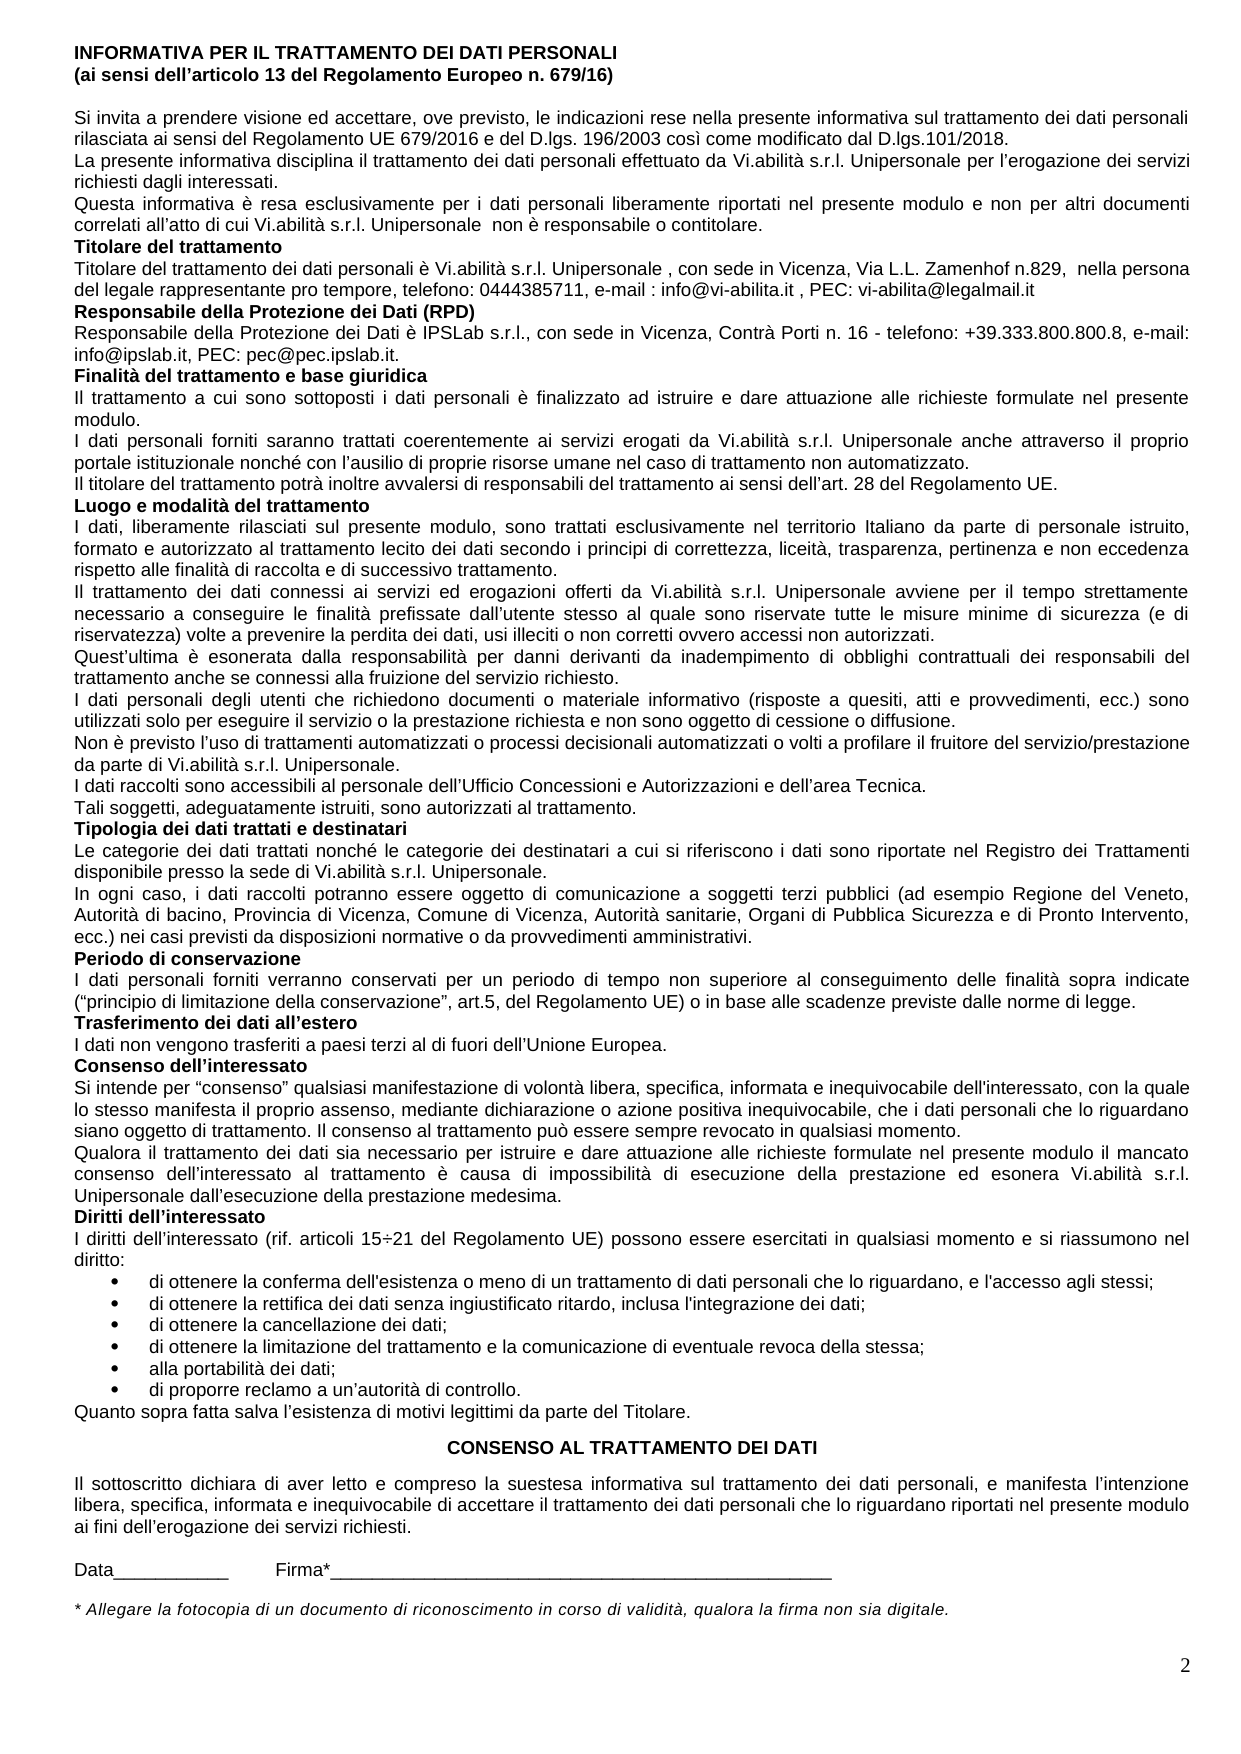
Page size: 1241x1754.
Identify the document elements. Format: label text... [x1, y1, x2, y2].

text La presente informativa disciplina il trattamento dei dati personali effettuato da Vi.abilità s.r.l. Unipersonale per l’erogazione dei servizi richiesti dagli interessati. [74, 149, 1190, 193]
text INFORMATIVA PER IL TRATTAMENTO DEI DATI PERSONALI [74, 42, 1190, 63]
text (ai sensi dell’articolo 13 del Regolamento Europeo n. 679/16) [74, 63, 1190, 85]
text Qualora il trattamento dei dati sia necessario per istruire e dare attuazione alle richieste formulate nel presente modulo il mancato consenso dell’interessato al trattamento è causa di impossibilità di esecuzione della prestazione ed esonera Vi.abilità s.r.l. Unipersonale dall’esecuzione della prestazione medesima. [74, 1141, 1190, 1206]
text Luogo e modalità del trattamento [74, 494, 1190, 516]
text I dati, liberamente rilasciati sul presente modulo, sono trattati esclusivamente nel territorio Italiano da parte di personale istruito, formato e autorizzato al trattamento lecito dei dati secondo i principi di correttezza, liceità, trasparenza, pertinenza e non eccedenza rispetto alle finalità di raccolta e di successivo trattamento. [74, 516, 1190, 581]
list di ottenere la cancellazione dei dati; [111, 1314, 1190, 1336]
text Tipologia dei dati trattati e destinatari [74, 818, 1190, 839]
text Tali soggetti, adeguatamente istruiti, sono autorizzati al trattamento. [74, 796, 1190, 818]
text CONSENSO AL TRATTAMENTO DEI DATI [74, 1437, 1190, 1458]
text I dati personali forniti saranno trattati coerentemente ai servizi erogati da Vi.abilità s.r.l. Unipersonale anche attraverso il proprio portale istituzionale nonché con l’ausilio di proprie risorse umane nel caso di trattamento non automatizzato. [74, 430, 1190, 473]
text Il sottoscritto dichiara di aver letto e compreso la suestesa informativa sul trattamento dei dati personali, e manifesta l’intenzione libera, specifica, informata e inequivocabile di accettare il trattamento dei dati personali che lo riguardano riportati nel presente modulo ai fini dell’erogazione dei servizi richiesti. [74, 1473, 1190, 1537]
text Il trattamento dei dati connessi ai servizi ed erogazioni offerti da Vi.abilità s.r.l. Unipersonale avviene per il tempo strettamente necessario a conseguire le finalità prefissate dall’utente stesso al quale sono riservate tutte le misure minime di sicurezza (e di riservatezza) volte a prevenire la perdita dei dati, usi illeciti o non corretti ovvero accessi non autorizzati. [74, 581, 1190, 646]
text Responsabile della Protezione dei Dati (RPD) [74, 301, 1190, 322]
text Il trattamento a cui sono sottoposti i dati personali è finalizzato ad istruire e dare attuazione alle richieste formulate nel presente modulo. [74, 387, 1190, 430]
text Titolare del trattamento dei dati personali è Vi.abilità s.r.l. Unipersonale , con sede in Vicenza, Via L.L. Zamenhof n.829, nella persona del legale rappresentante pro tempore, telefono: 0444385711, e-mail : info@vi-abilita.it , PEC: vi-abilita@legalmail.it [74, 257, 1190, 301]
list alla portabilità dei dati; [111, 1357, 1190, 1379]
text I dati personali degli utenti che richiedono documenti o materiale informativo (risposte a quesiti, atti e provvedimenti, ecc.) sono utilizzati solo per eseguire il servizio o la prestazione richiesta e non sono oggetto di cessione o diffusione. [74, 689, 1190, 732]
list di ottenere la conferma dell'esistenza o meno di un trattamento di dati personali che lo riguardano, e l'accesso agli stessi; [111, 1271, 1190, 1292]
text In ogni caso, i dati raccolti potranno essere oggetto di comunicazione a soggetti terzi pubblici (ad esempio Regione del Veneto, Autorità di bacino, Provincia di Vicenza, Comune di Vicenza, Autorità sanitarie, Organi di Pubblica Sicurezza e di Pronto Intervento, ecc.) nei casi previsti da disposizioni normative o da provvedimenti amministrativi. [74, 883, 1190, 947]
list di ottenere la rettifica dei dati senza ingiustificato ritardo, inclusa l'integrazione dei dati; [111, 1292, 1190, 1314]
text Finalità del trattamento e base giuridica [74, 365, 1190, 387]
text I dati non vengono trasferiti a paesi terzi al di fuori dell’Unione Europea. [74, 1034, 1190, 1055]
text * Allegare la fotocopia di un documento di riconoscimento in corso di validità, qualora la firma non sia digitale. [74, 1600, 1190, 1619]
text Si intende per “consenso” qualsiasi manifestazione di volontà libera, specifica, informata e inequivocabile dell'interessato, con la quale lo stesso manifesta il proprio assenso, mediante dichiarazione o azione positiva inequivocabile, che i dati personali che lo riguardano siano oggetto di trattamento. Il consenso al trattamento può essere sempre revocato in qualsiasi momento. [74, 1077, 1190, 1141]
text I dati raccolti sono accessibili al personale dell’Ufficio Concessioni e Autorizzazioni e dell’area Tecnica. [74, 775, 1190, 796]
text Consenso dell’interessato [74, 1055, 1190, 1077]
text Si invita a prendere visione ed accettare, ove previsto, le indicazioni rese nella presente informativa sul trattamento dei dati personali rilasciata ai sensi del Regolamento UE 679/2016 e del D.lgs. 196/2003 così come modificato dal D.lgs.101/2018. [74, 106, 1190, 149]
text Titolare del trattamento [74, 236, 1190, 257]
list di ottenere la limitazione del trattamento e la comunicazione di eventuale revoca della stessa; [111, 1336, 1190, 1357]
text Questa informativa è resa esclusivamente per i dati personali liberamente riportati nel presente modulo e non per altri documenti correlati all’atto di cui Vi.abilità s.r.l. Unipersonale non è responsabile o contitolare. [74, 193, 1190, 236]
text Diritti dell’interessato [74, 1206, 1190, 1228]
text I dati personali forniti verranno conservati per un periodo di tempo non superiore al conseguimento delle finalità sopra indicate (“principio di limitazione della conservazione”, art.5, del Regolamento UE) o in base alle scadenze previste dalle norme di legge. [74, 969, 1190, 1012]
text Periodo di conservazione [74, 947, 1190, 969]
text Quanto sopra fatta salva l’esistenza di motivi legittimi da parte del Titolare. [74, 1401, 1190, 1422]
text Il titolare del trattamento potrà inoltre avvalersi di responsabili del trattamento ai sensi dell’art. 28 del Regolamento UE. [74, 473, 1190, 494]
text Non è previsto l’uso di trattamenti automatizzati o processi decisionali automatizzati o volti a profilare il fruitore del servizio/prestazione da parte di Vi.abilità s.r.l. Unipersonale. [74, 732, 1190, 775]
text I diritti dell’interessato (rif. articoli 15÷21 del Regolamento UE) possono essere esercitati in qualsiasi momento e si riassumono nel diritto: [74, 1228, 1190, 1271]
text Data___________ Firma*________________________________________________ [74, 1559, 1190, 1581]
list di proporre reclamo a un’autorità di controllo. [111, 1379, 1190, 1401]
text Trasferimento dei dati all’estero [74, 1012, 1190, 1034]
text Responsabile della Protezione dei Dati è IPSLab s.r.l., con sede in Vicenza, Contrà Porti n. 16 - telefono: +39.333.800.800.8, e-mail: info@ipslab.it, PEC: pec@pec.ipslab.it. [74, 322, 1190, 365]
text Le categorie dei dati trattati nonché le categorie dei destinatari a cui si riferiscono i dati sono riportate nel Registro dei Trattamenti disponibile presso la sede di Vi.abilità s.r.l. Unipersonale. [74, 839, 1190, 883]
text Quest’ultima è esonerata dalla responsabilità per danni derivanti da inadempimento di obblighi contrattuali dei responsabili del trattamento anche se connessi alla fruizione del servizio richiesto. [74, 646, 1190, 689]
